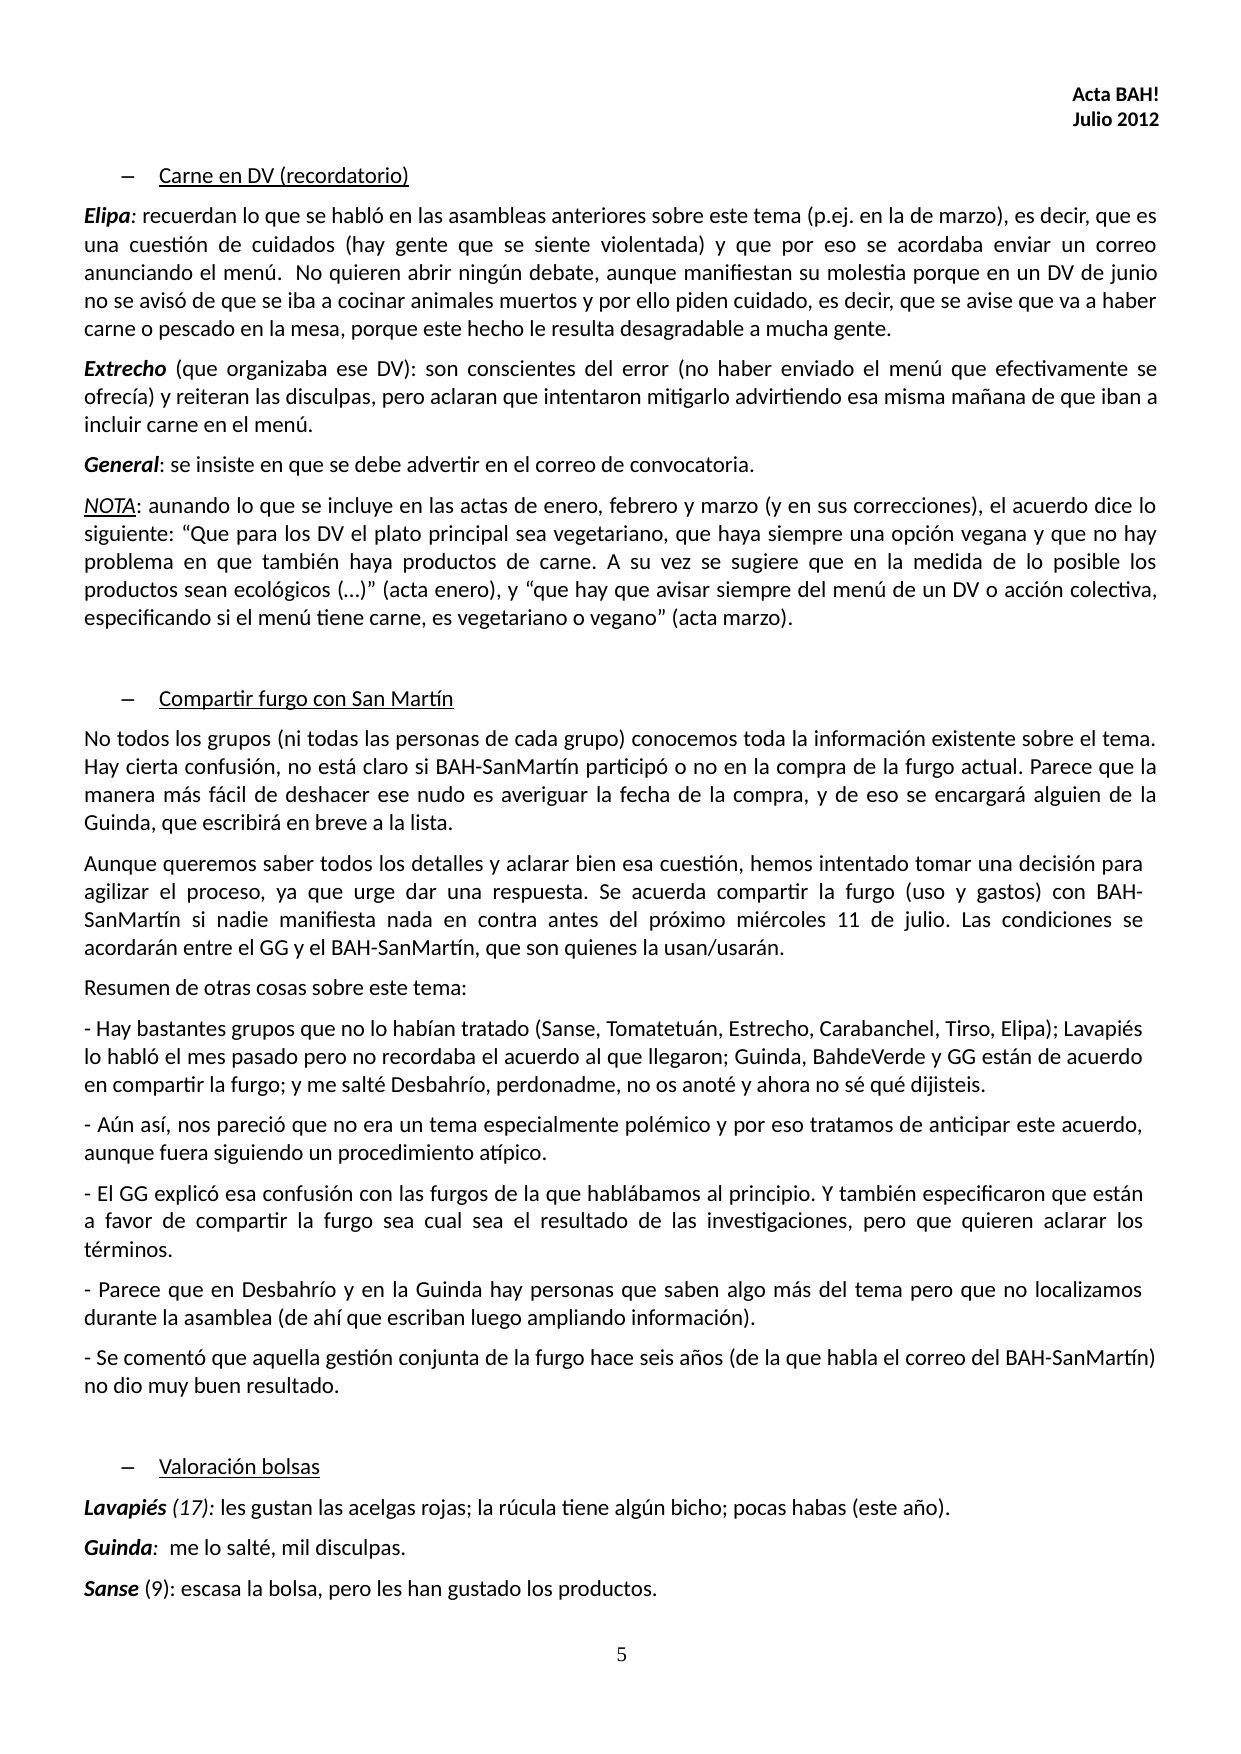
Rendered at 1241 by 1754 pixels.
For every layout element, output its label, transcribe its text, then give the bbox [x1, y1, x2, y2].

text - Parece que en Desbahrío y en la Guinda hay personas que saben algo más del tema pero que no localizamos durante la asamblea (de ahí que escriban luego ampliando información). [84, 1275, 1145, 1331]
list Valoración bolsas [121, 1452, 1159, 1480]
text - Aún así, nos pareció que no era un tema especialmente polémico y por eso tratamos de anticipar este acuerdo, aunque fuera siguiendo un procedimiento atípico. [84, 1110, 1145, 1166]
list Carne en DV (recordatorio) [121, 161, 1159, 189]
list Compartir furgo con San Martín [121, 684, 1159, 712]
text Guinda: me lo salté, mil disculpas. [84, 1533, 1159, 1561]
text No todos los grupos (ni todas las personas de cada grupo) conocemos toda la información existente sobre el tema. Hay cierta confusión, no está claro si BAH-SanMartín participó o no en la compra de la furgo actual. Parece que la manera más fácil de deshacer ese nudo es averiguar la fecha de la compra, y de eso se encargará alguien de la Guinda, que escribirá en breve a la lista. [84, 724, 1159, 836]
text Elipa: recuerdan lo que se habló en las asambleas anteriores sobre este tema (p.ej. en la de marzo), es decir, que es una cuestión de cuidados (hay gente que se siente violentada) y que por eso se acordaba enviar un correo anunciando el menú. No quieren abrir ningún debate, aunque manifiestan su molestia porque en un DV de junio no se avisó de que se iba a cocinar animales muertos y por ello piden cuidado, es decir, que se avise que va a haber carne o pescado en la mesa, porque este hecho le resulta desagradable a mucha gente. [84, 202, 1159, 342]
text - Se comentó que aquella gestión conjunta de la furgo hace seis años (de la que habla el correo del BAH-SanMartín) no dio muy buen resultado. [84, 1343, 1159, 1399]
text Lavapiés (17): les gustan las acelgas rojas; la rúcula tiene algún bicho; pocas habas (este año). [84, 1493, 1159, 1521]
text - El GG explicó esa confusión con las furgos de la que hablábamos al principio. Y también especificaron que están a favor de compartir la furgo sea cual sea el resultado de las investigaciones, pero que quieren aclarar los términos. [84, 1179, 1145, 1263]
text Extrecho (que organizaba ese DV): son conscientes del error (no haber enviado el menú que efectivamente se ofrecía) y reiteran las disculpas, pero aclaran que intentaron mitigarlo advirtiendo esa misma mañana de que iban a incluir carne en el menú. [84, 354, 1159, 438]
text Aunque queremos saber todos los detalles y aclarar bien esa cuestión, hemos intentado tomar una decisión para agilizar el proceso, ya que urge dar una respuesta. Se acuerda compartir la furgo (uso y gastos) con BAH-SanMartín si nadie manifiesta nada en contra antes del próximo miércoles 11 de julio. Las condiciones se acordarán entre el GG y el BAH-SanMartín, que son quienes la usan/usarán. [84, 849, 1145, 961]
text Sanse (9): escasa la bolsa, pero les han gustado los productos. [84, 1574, 1159, 1602]
text NOTA: aunando lo que se incluye en las actas de enero, febrero y marzo (y en sus correcciones), el acuerdo dice lo siguiente: “Que para los DV el plato principal sea vegetariano, que haya siempre una opción vegana y que no hay problema en que también haya productos de carne. A su vez se sugiere que en la medida de lo posible los productos sean ecológicos (…)” (acta enero), y “que hay que avisar siempre del menú de un DV o acción colectiva, especificando si el menú tiene carne, es vegetariano o vegano” (acta marzo). [84, 491, 1159, 631]
text Resumen de otras cosas sobre este tema: [84, 973, 1145, 1001]
text - Hay bastantes grupos que no lo habían tratado (Sanse, Tomatetuán, Estrecho, Carabanchel, Tirso, Elipa); Lavapiés lo habló el mes pasado pero no recordaba el acuerdo al que llegaron; Guinda, BahdeVerde y GG están de acuerdo en compartir la furgo; y me salté Desbahrío, perdonadme, no os anoté y ahora no sé qué dijisteis. [84, 1014, 1145, 1098]
text General: se insiste en que se debe advertir en el correo de convocatoria. [84, 451, 1159, 479]
